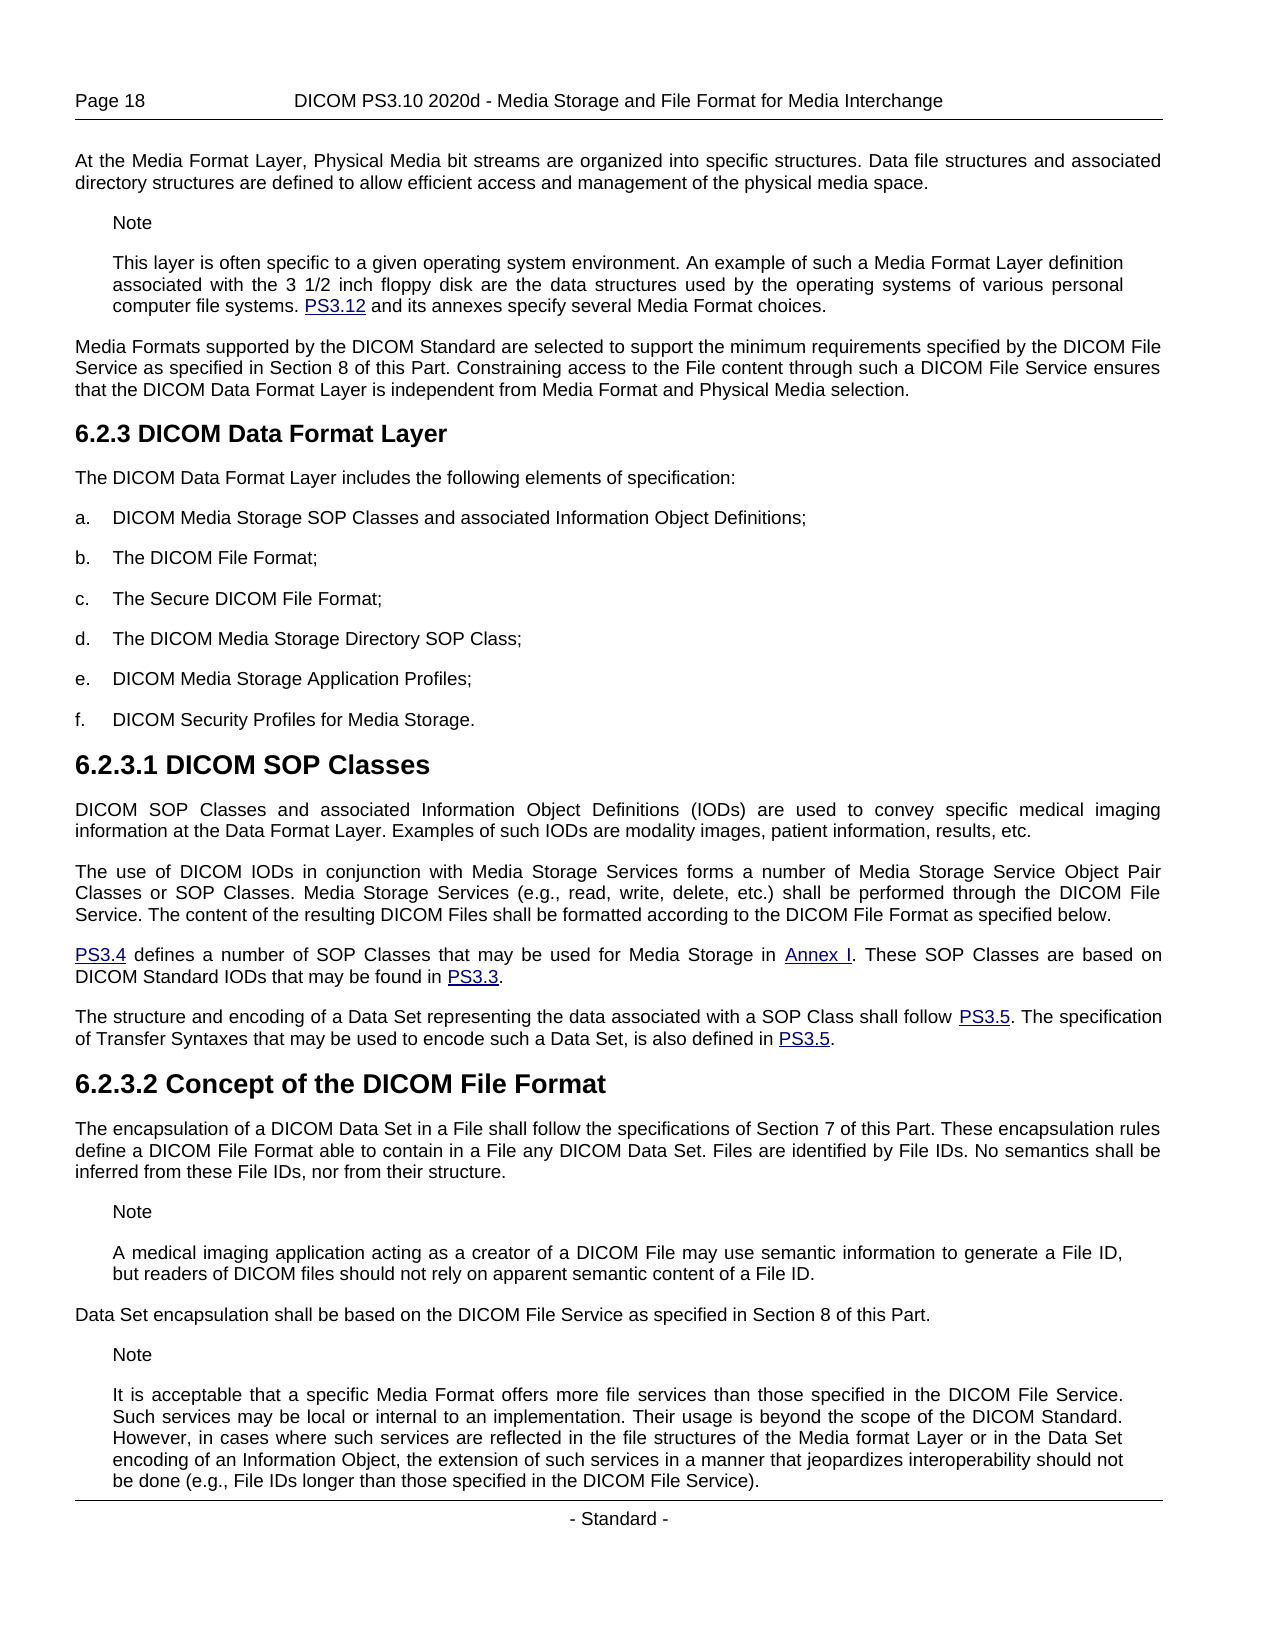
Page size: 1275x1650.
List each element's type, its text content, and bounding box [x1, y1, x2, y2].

text PS3.4 defines a number of SOP Classes that may be used for Media Storage in Annex I. These SOP Classes are based on DICOM Standard IODs that may be found in PS3.3. [75, 944, 1162, 987]
text This layer is often specific to a given operating system environment. An example of such a Media Format Layer definition associated with the 3 1/2 inch floppy disk are the data structures used by the operating systems of various personal computer file systems. PS3.12 and its annexes specify several Media Format choices. [112, 252, 1125, 317]
text It is acceptable that a specific Media Format offers more file services than those specified in the DICOM File Service. Such services may be local or internal to an implementation. Their usage is beyond the scope of the DICOM Standard. However, in cases where such services are reflected in the file structures of the Media format Layer or in the Data Set encoding of an Information Object, the extension of such services in a manner that jeopardizes interoperability should not be done (e.g., File IDs longer than those specified in the DICOM File Service). [112, 1384, 1125, 1492]
text 6.2.3 DICOM Data Format Layer [75, 419, 1162, 448]
text Data Set encapsulation shall be based on the DICOM File Service as specified in Section 8 of this Part. [75, 1303, 1162, 1325]
text 6.2.3.1 DICOM SOP Classes [75, 749, 1162, 780]
text d. The DICOM Media Storage Directory SOP Class; [75, 628, 1162, 649]
text c. The Secure DICOM File Format; [75, 587, 1162, 609]
text Note [112, 1344, 1125, 1365]
text b. The DICOM File Format; [75, 547, 1162, 569]
text The use of DICOM IODs in conjunction with Media Storage Services forms a number of Media Storage Service Object Pair Classes or SOP Classes. Media Storage Services (e.g., read, write, delete, etc.) shall be performed through the DICOM File Service. The content of the resulting DICOM Files shall be formatted according to the DICOM File Format as specified below. [75, 861, 1162, 925]
text At the Media Format Layer, Physical Media bit streams are organized into specific structures. Data file structures and associated directory structures are defined to allow efficient access and management of the physical media space. [75, 150, 1162, 193]
text DICOM SOP Classes and associated Information Object Definitions (IODs) are used to convey specific medical imaging information at the Data Format Layer. Examples of such IODs are modality images, patient information, results, etc. [75, 799, 1162, 842]
text e. DICOM Media Storage Application Profiles; [75, 668, 1162, 690]
text Note [112, 212, 1125, 233]
text The encapsulation of a DICOM Data Set in a File shall follow the specifications of Section 7 of this Part. These encapsulation rules define a DICOM File Format able to contain in a File any DICOM Data Set. Files are identified by File IDs. No semantics shall be inferred from these File IDs, nor from their structure. [75, 1118, 1162, 1182]
text The structure and encoding of a Data Set representing the data associated with a SOP Class shall follow PS3.5. The specification of Transfer Syntaxes that may be used to encode such a Data Set, is also defined in PS3.5. [75, 1006, 1162, 1049]
text f. DICOM Security Profiles for Media Storage. [75, 708, 1162, 730]
text Media Formats supported by the DICOM Standard are selected to support the minimum requirements specified by the DICOM File Service as specified in Section 8 of this Part. Constraining access to the File content through such a DICOM File Service ensures that the DICOM Data Format Layer is independent from Media Format and Physical Media selection. [75, 336, 1162, 400]
text 6.2.3.2 Concept of the DICOM File Format [75, 1068, 1162, 1099]
text Note [112, 1201, 1125, 1223]
text The DICOM Data Format Layer includes the following elements of specification: [75, 467, 1162, 488]
text A medical imaging application acting as a creator of a DICOM File may use semantic information to generate a File ID, but readers of DICOM files should not rely on apparent semantic content of a File ID. [112, 1242, 1125, 1285]
text a. DICOM Media Storage SOP Classes and associated Information Object Definitions; [75, 507, 1162, 528]
